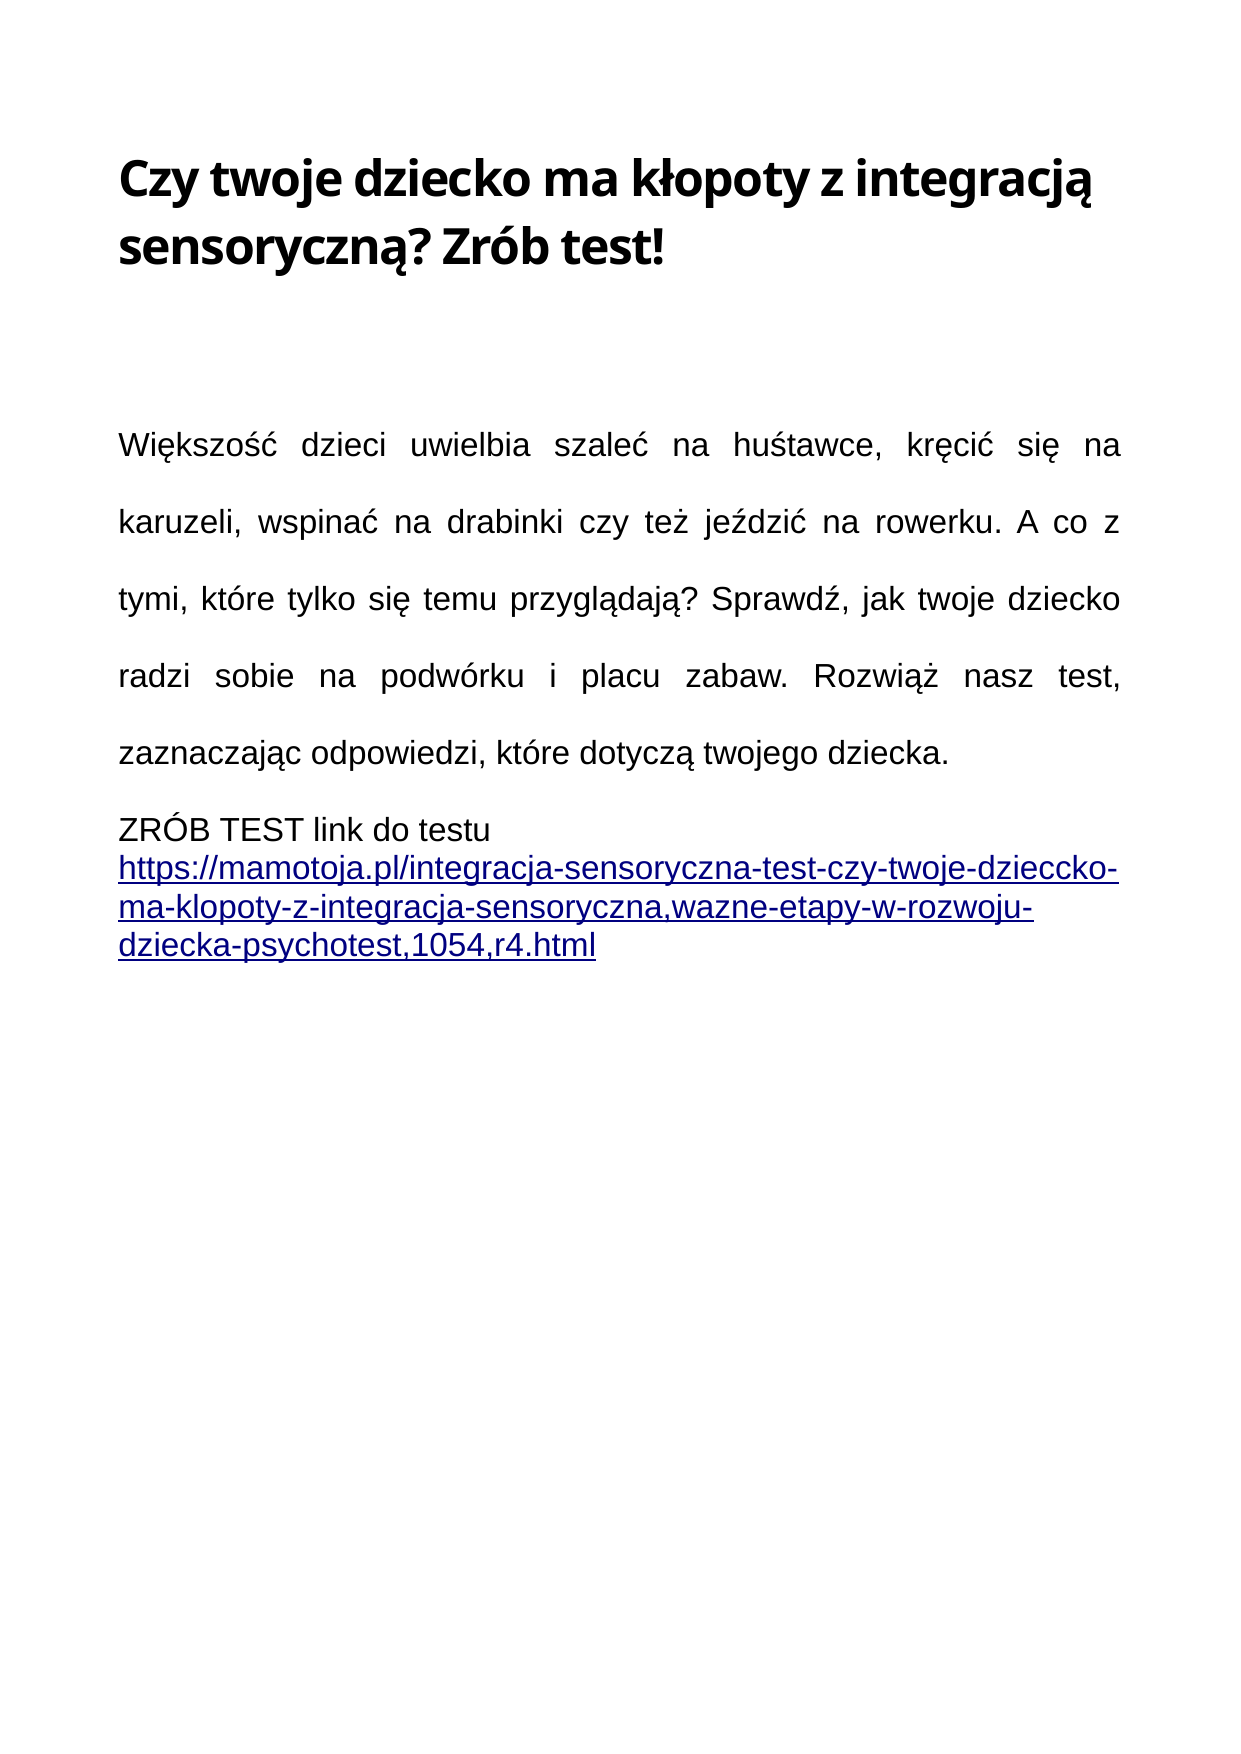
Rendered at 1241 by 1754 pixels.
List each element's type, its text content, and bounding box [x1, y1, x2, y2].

text https://mamotoja.pl/integracja-sensoryczna-test-czy-twoje-dzieccko-ma-klopoty-z-integracja-sensoryczna,wazne-etapy-w-rozwoju-dziecka-psychotest,1054,r4.html [118, 848, 1122, 964]
subtitle Czy twoje dziecko ma kłopoty z integracją sensoryczną? Zrób test! [118, 143, 1122, 279]
text ZRÓB TEST link do testu [118, 810, 1122, 848]
text Większość dzieci uwielbia szaleć na huśtawce, kręcić się na karuzeli, wspinać na drabinki czy też jeździć na rowerku. A co z tymi, które tylko się temu przyglądają? Sprawdź, jak twoje dziecko radzi sobie na podwórku i placu zabaw. Rozwiąż nasz test, zaznaczając odpowiedzi, które dotyczą twojego dziecka. [118, 426, 1122, 771]
